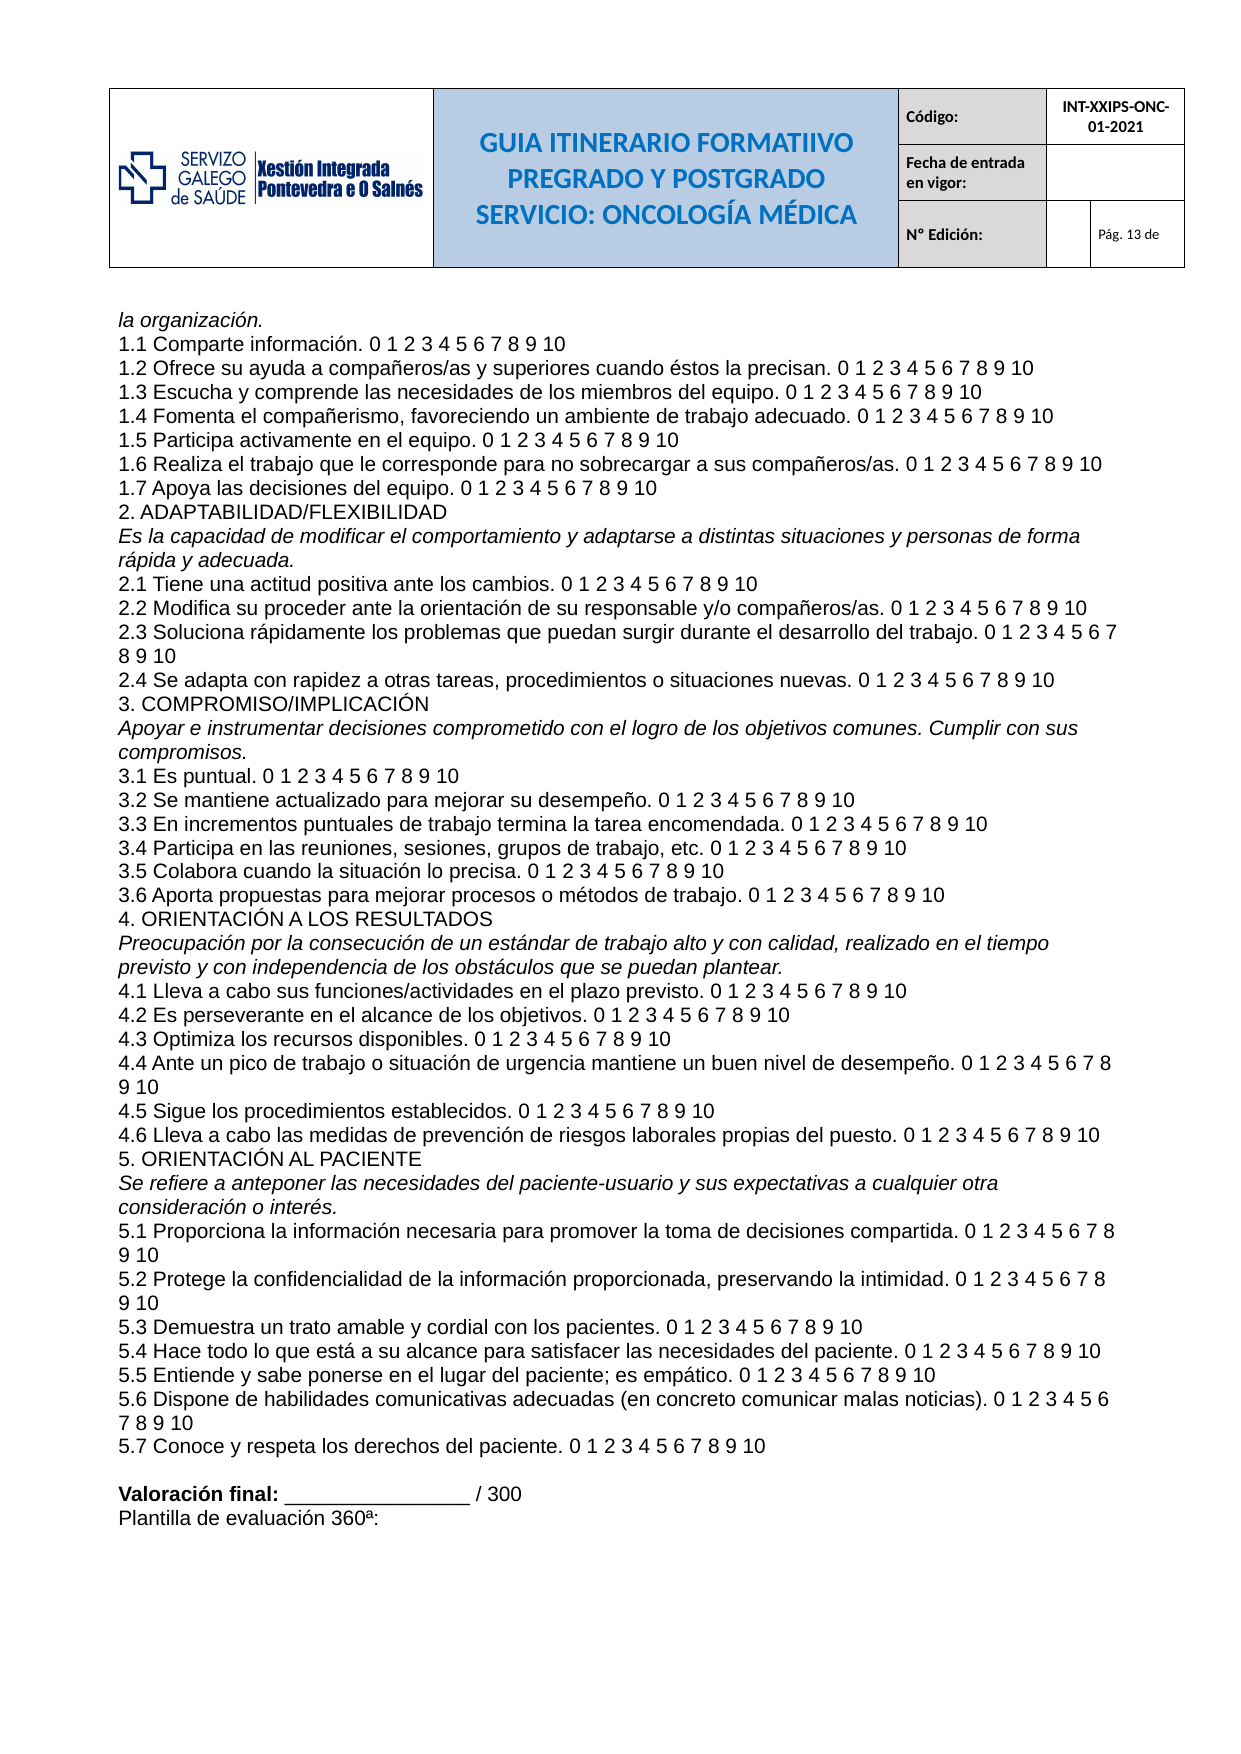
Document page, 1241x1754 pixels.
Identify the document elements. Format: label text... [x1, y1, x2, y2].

text 5.5 Entiende y sabe ponerse en el lugar del paciente; es empático. 0 1 2 3 4 5 6 7 8 9 10 [118, 1362, 1122, 1386]
text Plantilla de evaluación 360ª: [118, 1506, 1122, 1530]
text 2.4 Se adapta con rapidez a otras tareas, procedimientos o situaciones nuevas. 0 1 2 3 4 5 6 7 8 9 10 [118, 668, 1122, 692]
text 1.5 Participa activamente en el equipo. 0 1 2 3 4 5 6 7 8 9 10 [118, 428, 1122, 452]
text 5.6 Dispone de habilidades comunicativas adecuadas (en concreto comunicar malas noticias). 0 1 2 3 4 5 6 7 8 9 10 [118, 1386, 1122, 1434]
text Se refiere a anteponer las necesidades del paciente-usuario y sus expectativas a cualquier otra consideración o interés. [118, 1171, 1122, 1219]
text 1.1 Comparte información. 0 1 2 3 4 5 6 7 8 9 10 [118, 332, 1122, 356]
text 3.5 Colabora cuando la situación lo precisa. 0 1 2 3 4 5 6 7 8 9 10 [118, 859, 1122, 883]
text 1.3 Escucha y comprende las necesidades de los miembros del equipo. 0 1 2 3 4 5 6 7 8 9 10 [118, 380, 1122, 404]
text 5.4 Hace todo lo que está a su alcance para satisfacer las necesidades del paciente. 0 1 2 3 4 5 6 7 8 9 10 [118, 1338, 1122, 1362]
text 2. ADAPTABILIDAD/FLEXIBILIDAD [118, 500, 1122, 524]
text 1.4 Fomenta el compañerismo, favoreciendo un ambiente de trabajo adecuado. 0 1 2 3 4 5 6 7 8 9 10 [118, 404, 1122, 428]
text 3.4 Participa en las reuniones, sesiones, grupos de trabajo, etc. 0 1 2 3 4 5 6 7 8 9 10 [118, 835, 1122, 859]
text 5.2 Protege la confidencialidad de la información proporcionada, preservando la intimidad. 0 1 2 3 4 5 6 7 8 9 10 [118, 1267, 1122, 1314]
text 4.2 Es perseverante en el alcance de los objetivos. 0 1 2 3 4 5 6 7 8 9 10 [118, 1003, 1122, 1027]
text 5.1 Proporciona la información necesaria para promover la toma de decisiones compartida. 0 1 2 3 4 5 6 7 8 9 10 [118, 1219, 1122, 1267]
text 3. COMPROMISO/IMPLICACIÓN [118, 692, 1122, 716]
text 3.2 Se mantiene actualizado para mejorar su desempeño. 0 1 2 3 4 5 6 7 8 9 10 [118, 787, 1122, 811]
text 1.6 Realiza el trabajo que le corresponde para no sobrecargar a sus compañeros/as. 0 1 2 3 4 5 6 7 8 9 10 [118, 452, 1122, 476]
text 2.3 Soluciona rápidamente los problemas que puedan surgir durante el desarrollo del trabajo. 0 1 2 3 4 5 6 7 8 9 10 [118, 620, 1122, 668]
text 3.3 En incrementos puntuales de trabajo termina la tarea encomendada. 0 1 2 3 4 5 6 7 8 9 10 [118, 811, 1122, 835]
text 3.1 Es puntual. 0 1 2 3 4 5 6 7 8 9 10 [118, 763, 1122, 787]
text Apoyar e instrumentar decisiones comprometido con el logro de los objetivos comunes. Cumplir con sus compromisos. [118, 716, 1122, 763]
text 5. ORIENTACIÓN AL PACIENTE [118, 1147, 1122, 1171]
text 3.6 Aporta propuestas para mejorar procesos o métodos de trabajo. 0 1 2 3 4 5 6 7 8 9 10 [118, 883, 1122, 907]
text 4.4 Ante un pico de trabajo o situación de urgencia mantiene un buen nivel de desempeño. 0 1 2 3 4 5 6 7 8 9 10 [118, 1051, 1122, 1099]
text 1.7 Apoya las decisiones del equipo. 0 1 2 3 4 5 6 7 8 9 10 [118, 476, 1122, 500]
text 4.6 Lleva a cabo las medidas de prevención de riesgos laborales propias del puesto. 0 1 2 3 4 5 6 7 8 9 10 [118, 1123, 1122, 1147]
text Preocupación por la consecución de un estándar de trabajo alto y con calidad, realizado en el tiempo previsto y con independencia de los obstáculos que se puedan plantear. [118, 931, 1122, 979]
text 2.1 Tiene una actitud positiva ante los cambios. 0 1 2 3 4 5 6 7 8 9 10 [118, 572, 1122, 596]
text 4.5 Sigue los procedimientos establecidos. 0 1 2 3 4 5 6 7 8 9 10 [118, 1099, 1122, 1123]
text 5.7 Conoce y respeta los derechos del paciente. 0 1 2 3 4 5 6 7 8 9 10 [118, 1434, 1122, 1458]
text 4.1 Lleva a cabo sus funciones/actividades en el plazo previsto. 0 1 2 3 4 5 6 7 8 9 10 [118, 979, 1122, 1003]
text Valoración final: ________________ / 300 [118, 1482, 1122, 1506]
text 4.3 Optimiza los recursos disponibles. 0 1 2 3 4 5 6 7 8 9 10 [118, 1027, 1122, 1051]
text la organización. [118, 308, 1122, 332]
text 4. ORIENTACIÓN A LOS RESULTADOS [118, 907, 1122, 931]
text Es la capacidad de modificar el comportamiento y adaptarse a distintas situaciones y personas de forma rápida y adecuada. [118, 524, 1122, 572]
text 1.2 Ofrece su ayuda a compañeros/as y superiores cuando éstos la precisan. 0 1 2 3 4 5 6 7 8 9 10 [118, 356, 1122, 380]
text 2.2 Modifica su proceder ante la orientación de su responsable y/o compañeros/as. 0 1 2 3 4 5 6 7 8 9 10 [118, 596, 1122, 620]
picture [118, 151, 425, 205]
text 5.3 Demuestra un trato amable y cordial con los pacientes. 0 1 2 3 4 5 6 7 8 9 10 [118, 1314, 1122, 1338]
